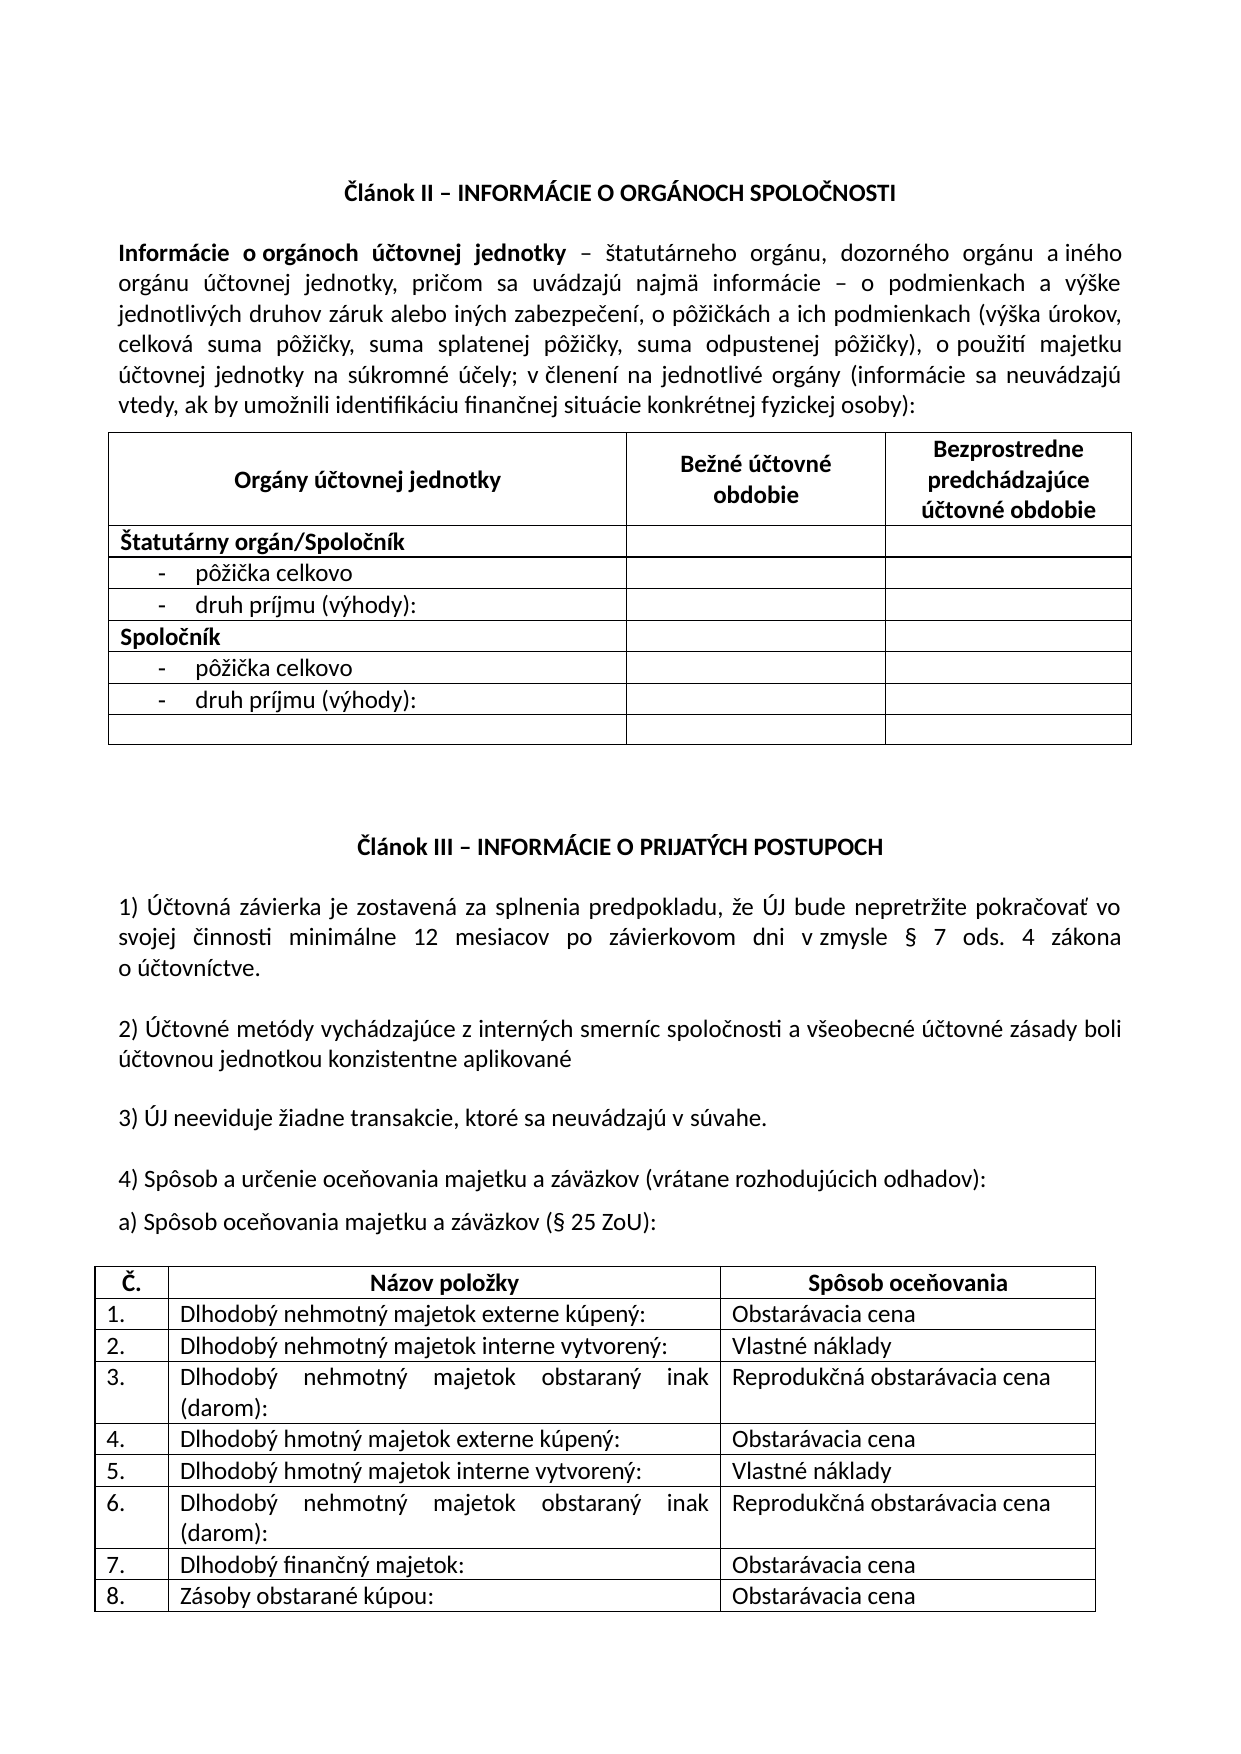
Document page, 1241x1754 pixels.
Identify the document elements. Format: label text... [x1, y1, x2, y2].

table_cell Zásoby obstarané kúpou: [169, 1580, 720, 1611]
table_cell Dlhodobý nehmotný majetok obstaraný inak (darom): [169, 1487, 720, 1548]
table_cell [627, 589, 885, 619]
table_cell Dlhodobý finančný majetok: [169, 1549, 720, 1579]
table_header Č. [96, 1267, 168, 1297]
text Článok II – INFORMÁCIE O ORGÁNOCH SPOLOČNOSTI [118, 177, 1122, 208]
table_cell [627, 684, 885, 714]
table_cell Dlhodobý hmotný majetok externe kúpený: [169, 1424, 720, 1454]
table_cell [886, 526, 1131, 556]
table_cell [886, 589, 1131, 619]
text 4) Spôsob a určenie oceňovania majetku a záväzkov (vrátane rozhodujúcich odhadov): [118, 1163, 1122, 1194]
table_cell [109, 715, 626, 744]
table_cell Reprodukčná obstarávacia cena [721, 1487, 1095, 1548]
table_cell 7. [96, 1549, 168, 1579]
table_cell [627, 715, 885, 744]
table_header Bežné účtovné obdobie [627, 433, 885, 525]
table_cell 1. [96, 1299, 168, 1329]
table_cell [886, 684, 1131, 714]
table_cell pôžička celkovo [109, 558, 626, 588]
table_cell 2. [96, 1330, 168, 1361]
table_cell Vlastné náklady [721, 1330, 1095, 1361]
table_cell Obstarávacia cena [721, 1580, 1095, 1611]
table_header Orgány účtovnej jednotky [109, 433, 626, 525]
table_cell druh príjmu (výhody): [109, 684, 626, 714]
table_cell Dlhodobý nehmotný majetok externe kúpený: [169, 1299, 720, 1329]
table_cell Dlhodobý hmotný majetok interne vytvorený: [169, 1455, 720, 1486]
table_cell Obstarávacia cena [721, 1299, 1095, 1329]
table_cell 8. [96, 1580, 168, 1611]
table_cell 3. [96, 1362, 168, 1423]
table_cell Dlhodobý nehmotný majetok interne vytvorený: [169, 1330, 720, 1361]
table_header Názov položky [169, 1267, 720, 1297]
text 2) Účtovné metódy vychádzajúce z interných smerníc spoločnosti a všeobecné účtovné zásady boli účtovnou jednotkou konzistentne aplikované [118, 1013, 1122, 1074]
table_cell [627, 526, 885, 556]
table_cell Obstarávacia cena [721, 1549, 1095, 1579]
text 3) ÚJ neeviduje žiadne transakcie, ktoré sa neuvádzajú v súvahe. [118, 1102, 1122, 1133]
table_cell pôžička celkovo [109, 652, 626, 683]
table_cell Štatutárny orgán/Spoločník [109, 526, 626, 556]
table_cell [627, 558, 885, 588]
table_cell [886, 621, 1131, 651]
table_header Spôsob oceňovania [721, 1267, 1095, 1297]
text 1) Účtovná závierka je zostavená za splnenia predpokladu, že ÚJ bude nepretržite pokračovať vo svojej činnosti minimálne 12 mesiacov po závierkovom dni v zmysle § 7 ods. 4 zákona o účtovníctve. [118, 891, 1122, 982]
table_header Bezprostredne predchádzajúce účtovné obdobie [886, 433, 1131, 525]
table_cell [627, 621, 885, 651]
table_cell [886, 558, 1131, 588]
table_cell Spoločník [109, 621, 626, 651]
table_cell [886, 652, 1131, 683]
table_cell Vlastné náklady [721, 1455, 1095, 1486]
text a) Spôsob oceňovania majetku a záväzkov (§ 25 ZoU): [118, 1207, 1122, 1237]
table_cell [886, 715, 1131, 744]
table_cell Reprodukčná obstarávacia cena [721, 1362, 1095, 1423]
table_cell druh príjmu (výhody): [109, 589, 626, 619]
table_cell 6. [96, 1487, 168, 1548]
text Informácie o orgánoch účtovnej jednotky – štatutárneho orgánu, dozorného orgánu a iného orgánu účtovnej jednotky, pričom sa uvádzajú najmä informácie – o podmienkach a výške jednotlivých druhov záruk alebo iných zabezpečení, o pôžičkách a ich podmienkach (výška úrokov, celková suma pôžičky, suma splatenej pôžičky, suma odpustenej pôžičky), o použití majetku účtovnej jednotky na súkromné účely; v členení na jednotlivé orgány (informácie sa neuvádzajú vtedy, ak by umožnili identifikáciu finančnej situácie konkrétnej fyzickej osoby): [118, 237, 1122, 420]
table_cell Obstarávacia cena [721, 1424, 1095, 1454]
table_cell [627, 652, 885, 683]
table_cell Dlhodobý nehmotný majetok obstaraný inak (darom): [169, 1362, 720, 1423]
text Článok III – INFORMÁCIE O PRIJATÝCH POSTUPOCH [118, 831, 1122, 862]
table_cell 5. [96, 1455, 168, 1486]
table_cell 4. [96, 1424, 168, 1454]
